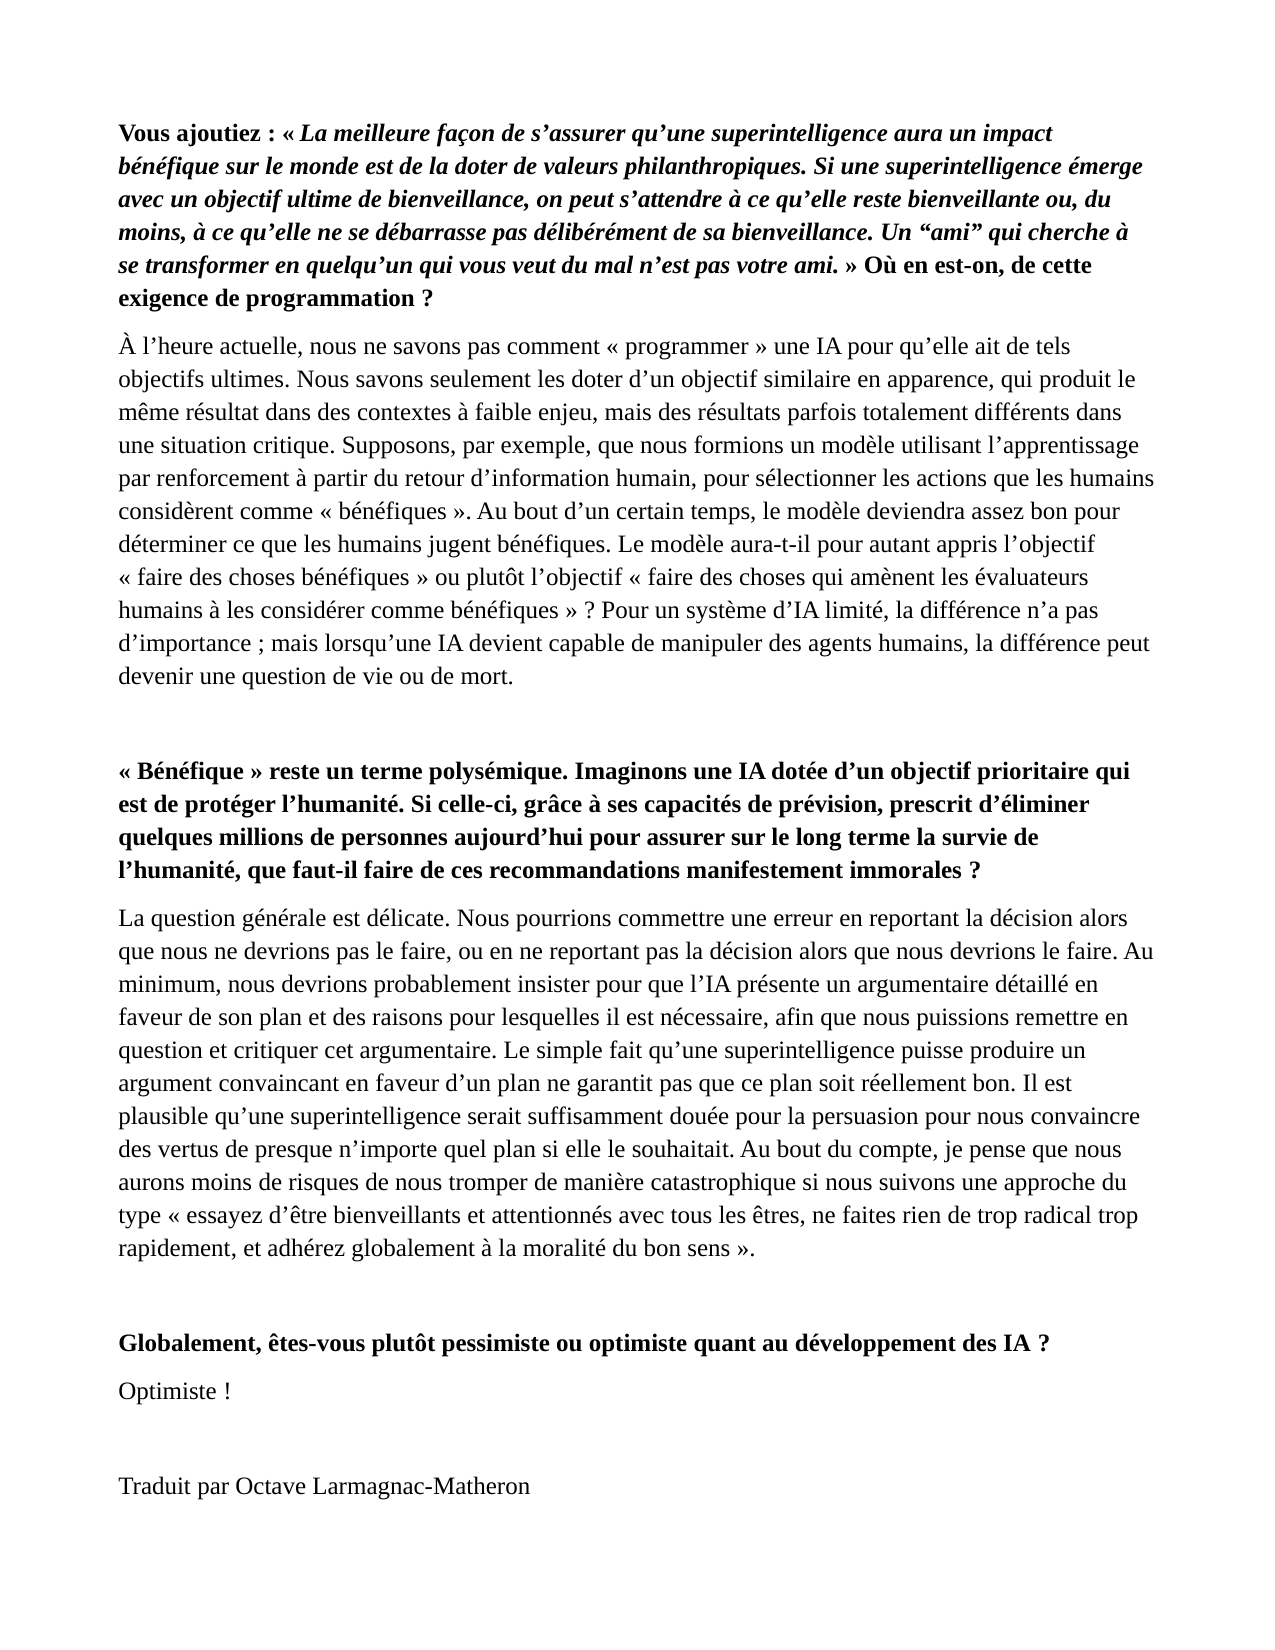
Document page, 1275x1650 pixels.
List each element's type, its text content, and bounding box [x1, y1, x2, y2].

text Traduit par Octave Larmagnac-Matheron [118, 1471, 1157, 1500]
text Vous ajoutiez : « La meilleure façon de s’assurer qu’une superintelligence aura un impact bénéfique sur le monde est de la doter de valeurs philanthropiques. Si une superintelligence émerge avec un objectif ultime de bienveillance, on peut s’attendre à ce qu’elle reste bienveillante ou, du moins, à ce qu’elle ne se débarrasse pas délibérément de sa bienveillance. Un “ami” qui cherche à se transformer en quelqu’un qui vous veut du mal n’est pas votre ami. » Où en est-on, de cette exigence de programmation ? [118, 118, 1157, 312]
text Optimiste ! [118, 1376, 1157, 1405]
text À l’heure actuelle, nous ne savons pas comment « programmer » une IA pour qu’elle ait de tels objectifs ultimes. Nous savons seulement les doter d’un objectif similaire en apparence, qui produit le même résultat dans des contextes à faible enjeu, mais des résultats parfois totalement différents dans une situation critique. Supposons, par exemple, que nous formions un modèle utilisant l’apprentissage par renforcement à partir du retour d’information humain, pour sélectionner les actions que les humains considèrent comme « bénéfiques ». Au bout d’un certain temps, le modèle deviendra assez bon pour déterminer ce que les humains jugent bénéfiques. Le modèle aura-t-il pour autant appris l’objectif « faire des choses bénéfiques » ou plutôt l’objectif « faire des choses qui amènent les évaluateurs humains à les considérer comme bénéfiques » ? Pour un système d’IA limité, la différence n’a pas d’importance ; mais lorsqu’une IA devient capable de manipuler des agents humains, la différence peut devenir une question de vie ou de mort. [118, 331, 1157, 690]
text La question générale est délicate. Nous pourrions commettre une erreur en reportant la décision alors que nous ne devrions pas le faire, ou en ne reportant pas la décision alors que nous devrions le faire. Au minimum, nous devrions probablement insister pour que l’IA présente un argumentaire détaillé en faveur de son plan et des raisons pour lesquelles il est nécessaire, afin que nous puissions remettre en question et critiquer cet argumentaire. Le simple fait qu’une superintelligence puisse produire un argument convaincant en faveur d’un plan ne garantit pas que ce plan soit réellement bon. Il est plausible qu’une superintelligence serait suffisamment douée pour la persuasion pour nous convaincre des vertus de presque n’importe quel plan si elle le souhaitait. Au bout du compte, je pense que nous aurons moins de risques de nous tromper de manière catastrophique si nous suivons une approche du type « essayez d’être bienveillants et attentionnés avec tous les êtres, ne faites rien de trop radical trop rapidement, et adhérez globalement à la moralité du bon sens ». [118, 903, 1157, 1262]
text Globalement, êtes-vous plutôt pessimiste ou optimiste quant au développement des IA ? [118, 1328, 1157, 1357]
text « Bénéfique » reste un terme polysémique. Imaginons une IA dotée d’un objectif prioritaire qui est de protéger l’humanité. Si celle-ci, grâce à ses capacités de prévision, prescrit d’éliminer quelques millions de personnes aujourd’hui pour assurer sur le long terme la survie de l’humanité, que faut-il faire de ces recommandations manifestement immorales ? [118, 756, 1157, 884]
